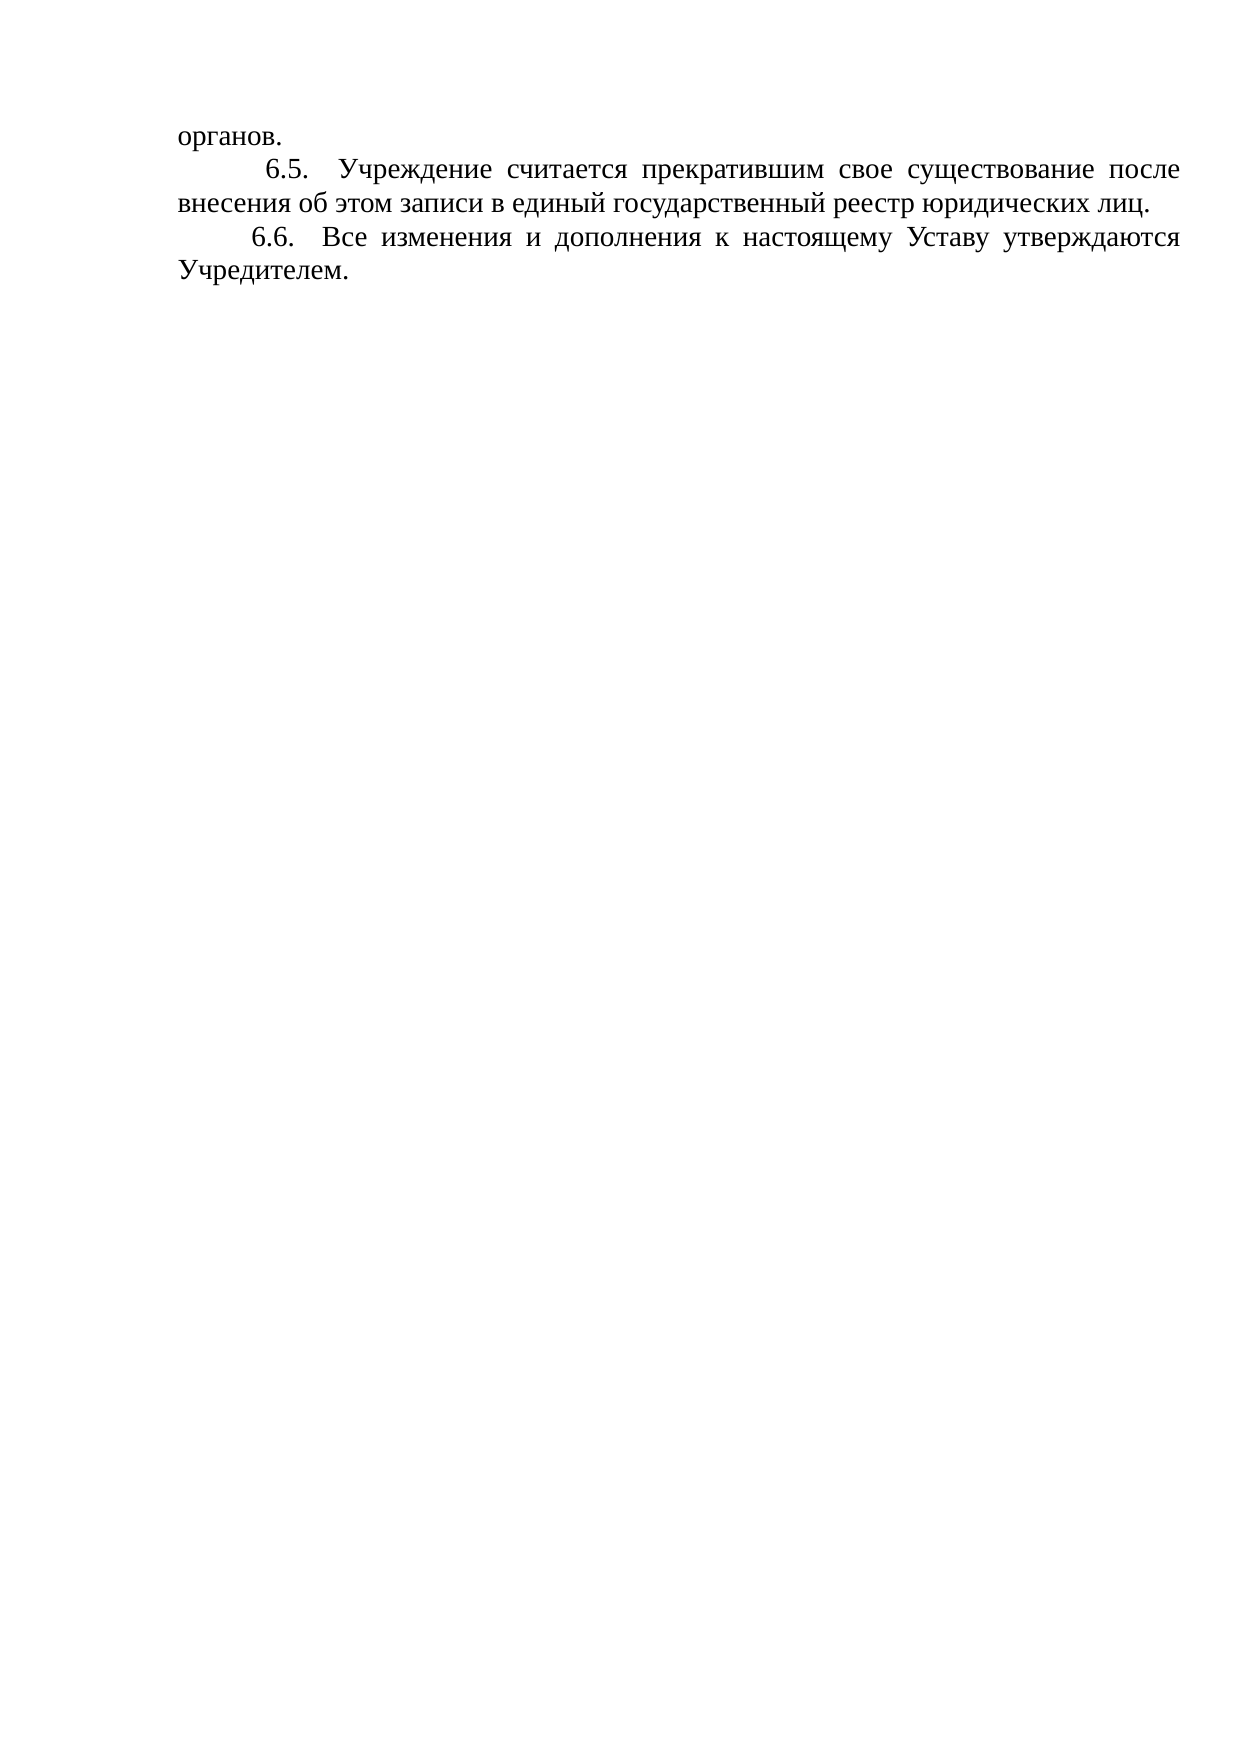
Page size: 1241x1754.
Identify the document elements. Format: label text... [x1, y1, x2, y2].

text 6.5. Учреждение считается прекратившим свое существование после внесения об этом записи в единый государственный реестр юридических лиц. [177, 152, 1181, 219]
text 6.6. Все изменения и дополнения к настоящему Уставу утверждаются Учредителем. [177, 219, 1181, 286]
text органов. [177, 118, 1181, 152]
